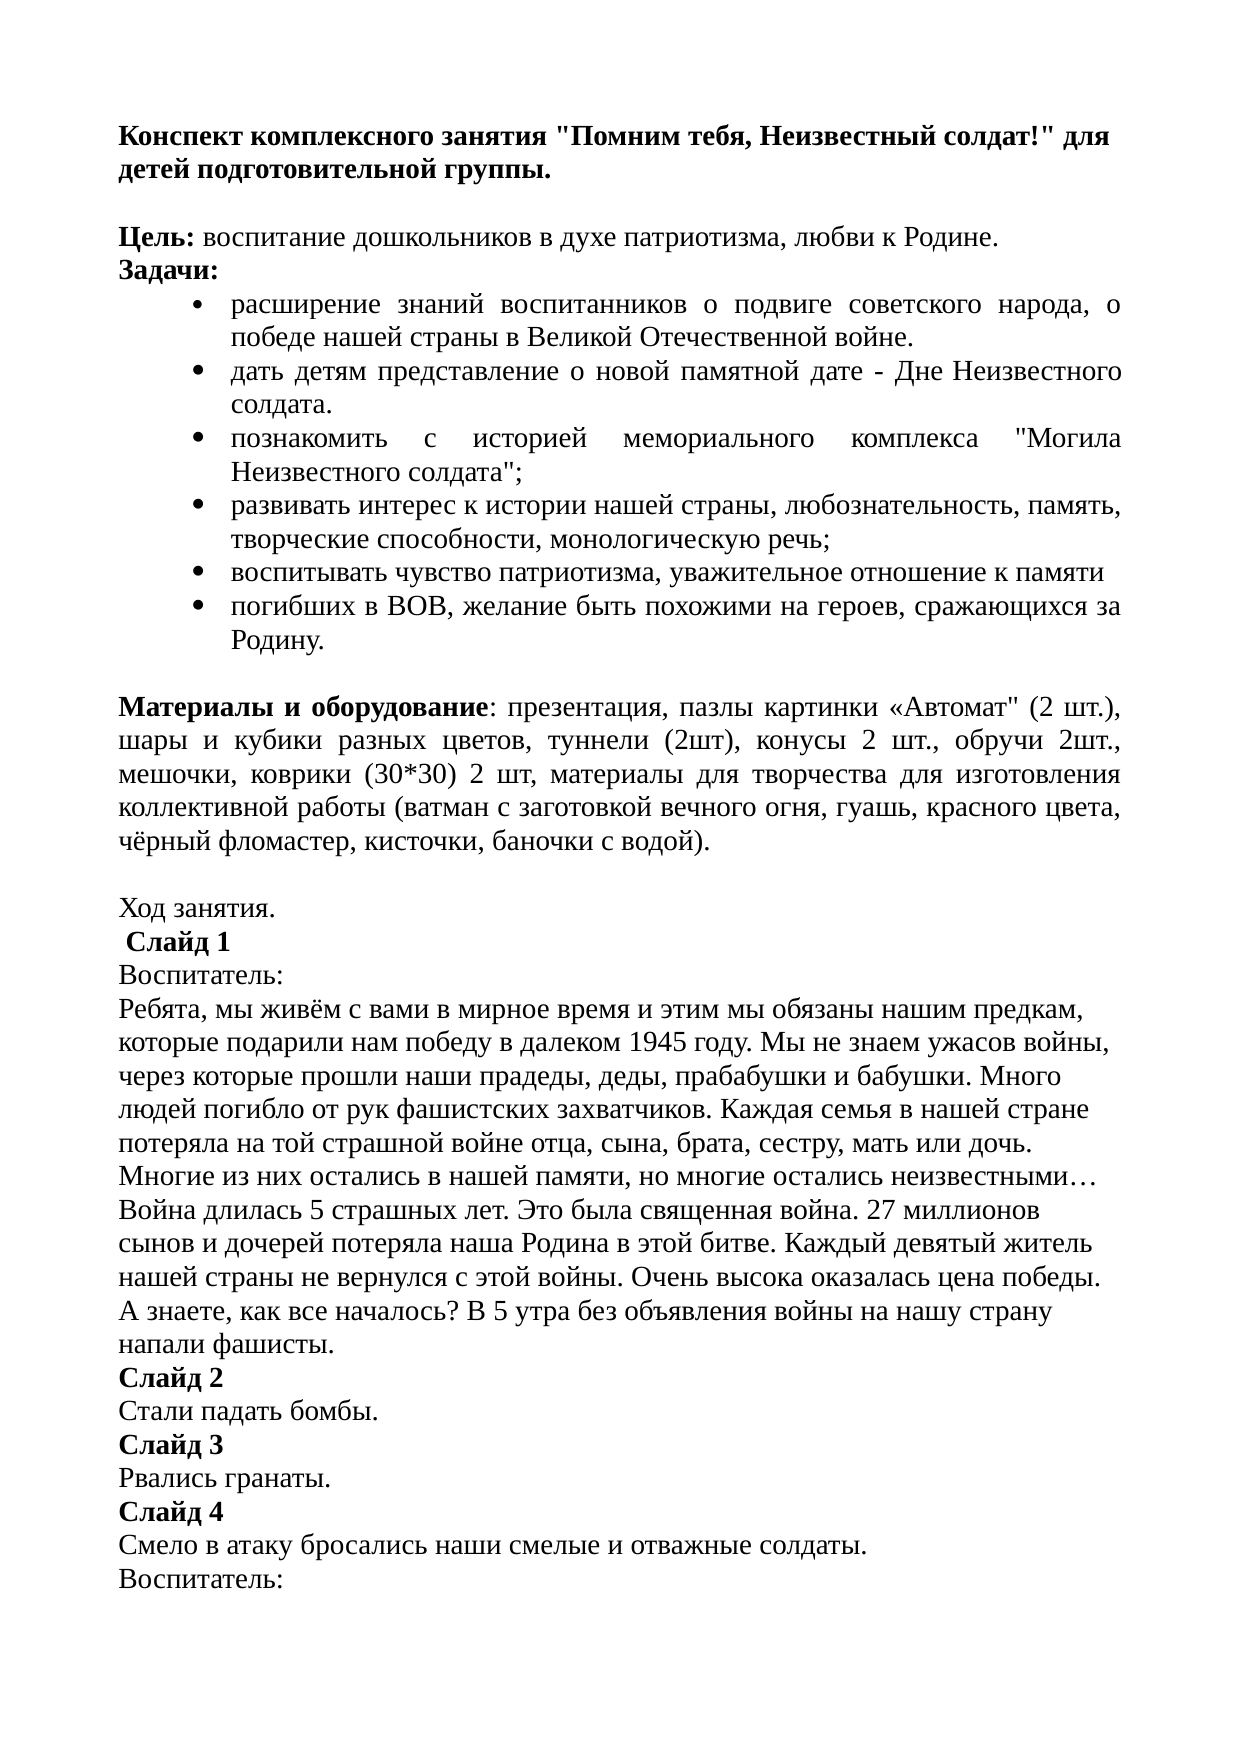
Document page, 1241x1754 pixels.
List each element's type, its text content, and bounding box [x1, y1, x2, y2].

list погибших в ВОВ, желание быть похожими на героев, сражающихся за Родину. [193, 588, 1122, 655]
text Смело в атаку бросались наши смелые и отважные солдаты. [118, 1527, 1122, 1561]
text Воспитатель: [118, 957, 1122, 991]
text Война длилась 5 страшных лет. Это была священная война. 27 миллионов сынов и дочерей потеряла наша Родина в этой битве. Каждый девятый житель нашей страны не вернулся с этой войны. Очень высока оказалась цена победы. А знаете, как все началось? В 5 утра без объявления войны на нашу страну напали фашисты. [118, 1192, 1122, 1360]
text Ход занятия. [118, 890, 1122, 924]
text Воспитатель: [118, 1561, 1122, 1594]
text Рвались гранаты. [118, 1460, 1122, 1494]
text Цель: воспитание дошкольников в духе патриотизма, любви к Родине. [118, 219, 1122, 252]
text Конспект комплексного занятия "Помним тебя, Неизвестный солдат!" для детей подготовительной группы. [118, 118, 1122, 185]
text Материалы и оборудование: презентация, пазлы картинки «Автомат" (2 шт.), шары и кубики разных цветов, туннели (2шт), конусы 2 шт., обручи 2шт., мешочки, коврики (30*30) 2 шт, материалы для творчества для изготовления коллективной работы (ватман с заготовкой вечного огня, гуашь, красного цвета, чёрный фломастер, кисточки, баночки с водой). [118, 689, 1122, 857]
list познакомить с историей мемориального комплекса "Могила Неизвестного солдата"; [193, 420, 1122, 487]
text Слайд 3 [118, 1427, 1122, 1460]
list дать детям представление о новой памятной дате - Дне Неизвестного солдата. [193, 353, 1122, 420]
text Ребята, мы живём с вами в мирное время и этим мы обязаны нашим предкам, которые подарили нам победу в далеком 1945 году. Мы не знаем ужасов войны, через которые прошли наши прадеды, деды, прабабушки и бабушки. Много людей погибло от рук фашистских захватчиков. Каждая семья в нашей стране потеряла на той страшной войне отца, сына, брата, сестру, мать или дочь. Многие из них остались в нашей памяти, но многие остались неизвестными… [118, 991, 1122, 1192]
text Слайд 4 [118, 1494, 1122, 1527]
list воспитывать чувство патриотизма, уважительное отношение к памяти [193, 554, 1122, 588]
text Стали падать бомбы. [118, 1393, 1122, 1427]
list развивать интерес к истории нашей страны, любознательность, память, творческие способности, монологическую речь; [193, 487, 1122, 554]
text Слайд 1 [118, 924, 1122, 957]
text Задачи: [118, 252, 1122, 286]
list расширение знаний воспитанников о подвиге советского народа, о победе нашей страны в Великой Отечественной войне. [193, 286, 1122, 353]
text Слайд 2 [118, 1360, 1122, 1393]
